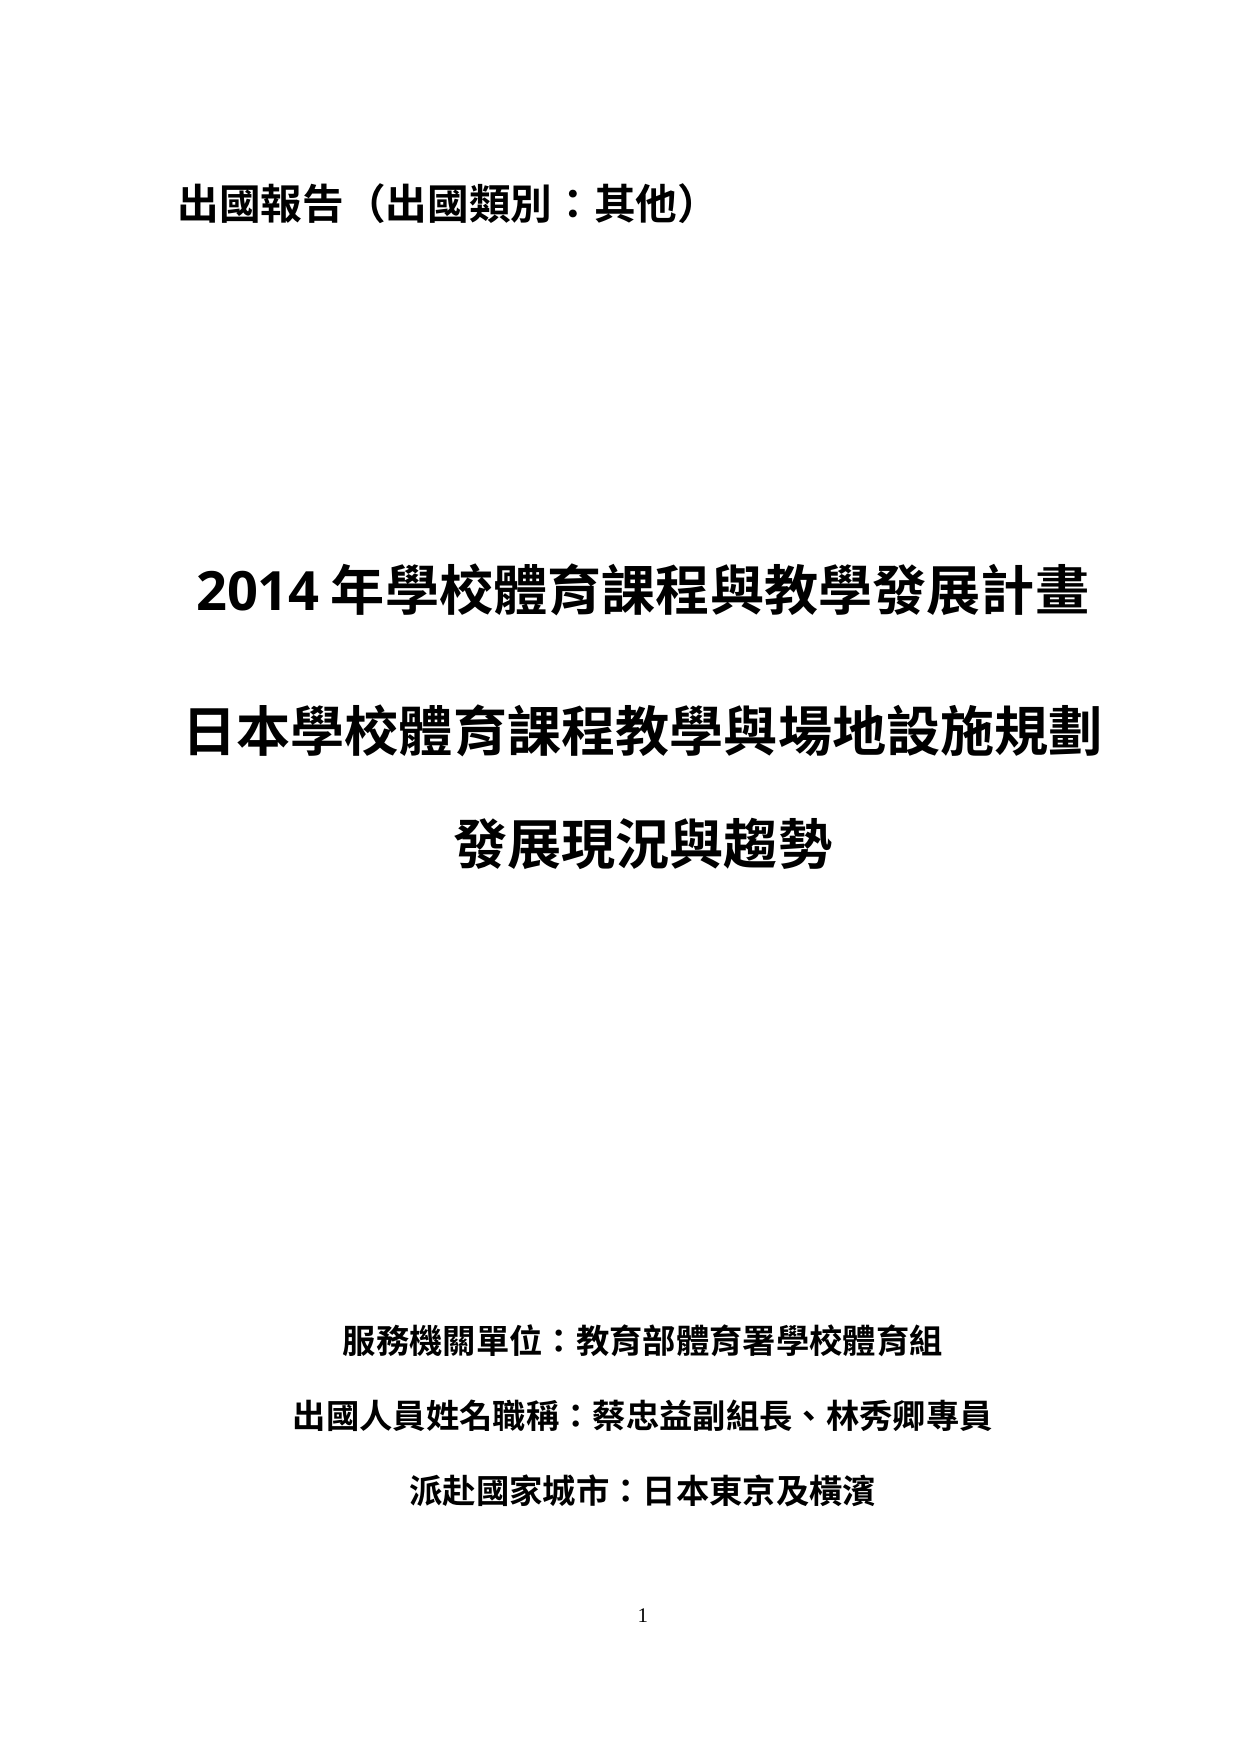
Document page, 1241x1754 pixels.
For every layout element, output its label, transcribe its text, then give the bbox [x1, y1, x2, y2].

text 派赴國家城市：日本東京及橫濱 [177, 1451, 1107, 1526]
text 2014年學校體育課程與教學發展計畫 [177, 530, 1107, 643]
text 服務機關單位：教育部體育署學校體育組 [177, 1301, 1107, 1376]
text 日本學校體育課程教學與場地設施規劃發展現況與趨勢 [177, 672, 1107, 897]
text 出國人員姓名職稱：蔡忠益副組長、林秀卿專員 [177, 1376, 1107, 1451]
text 出國報告（出國類別：其他） [177, 163, 1107, 238]
